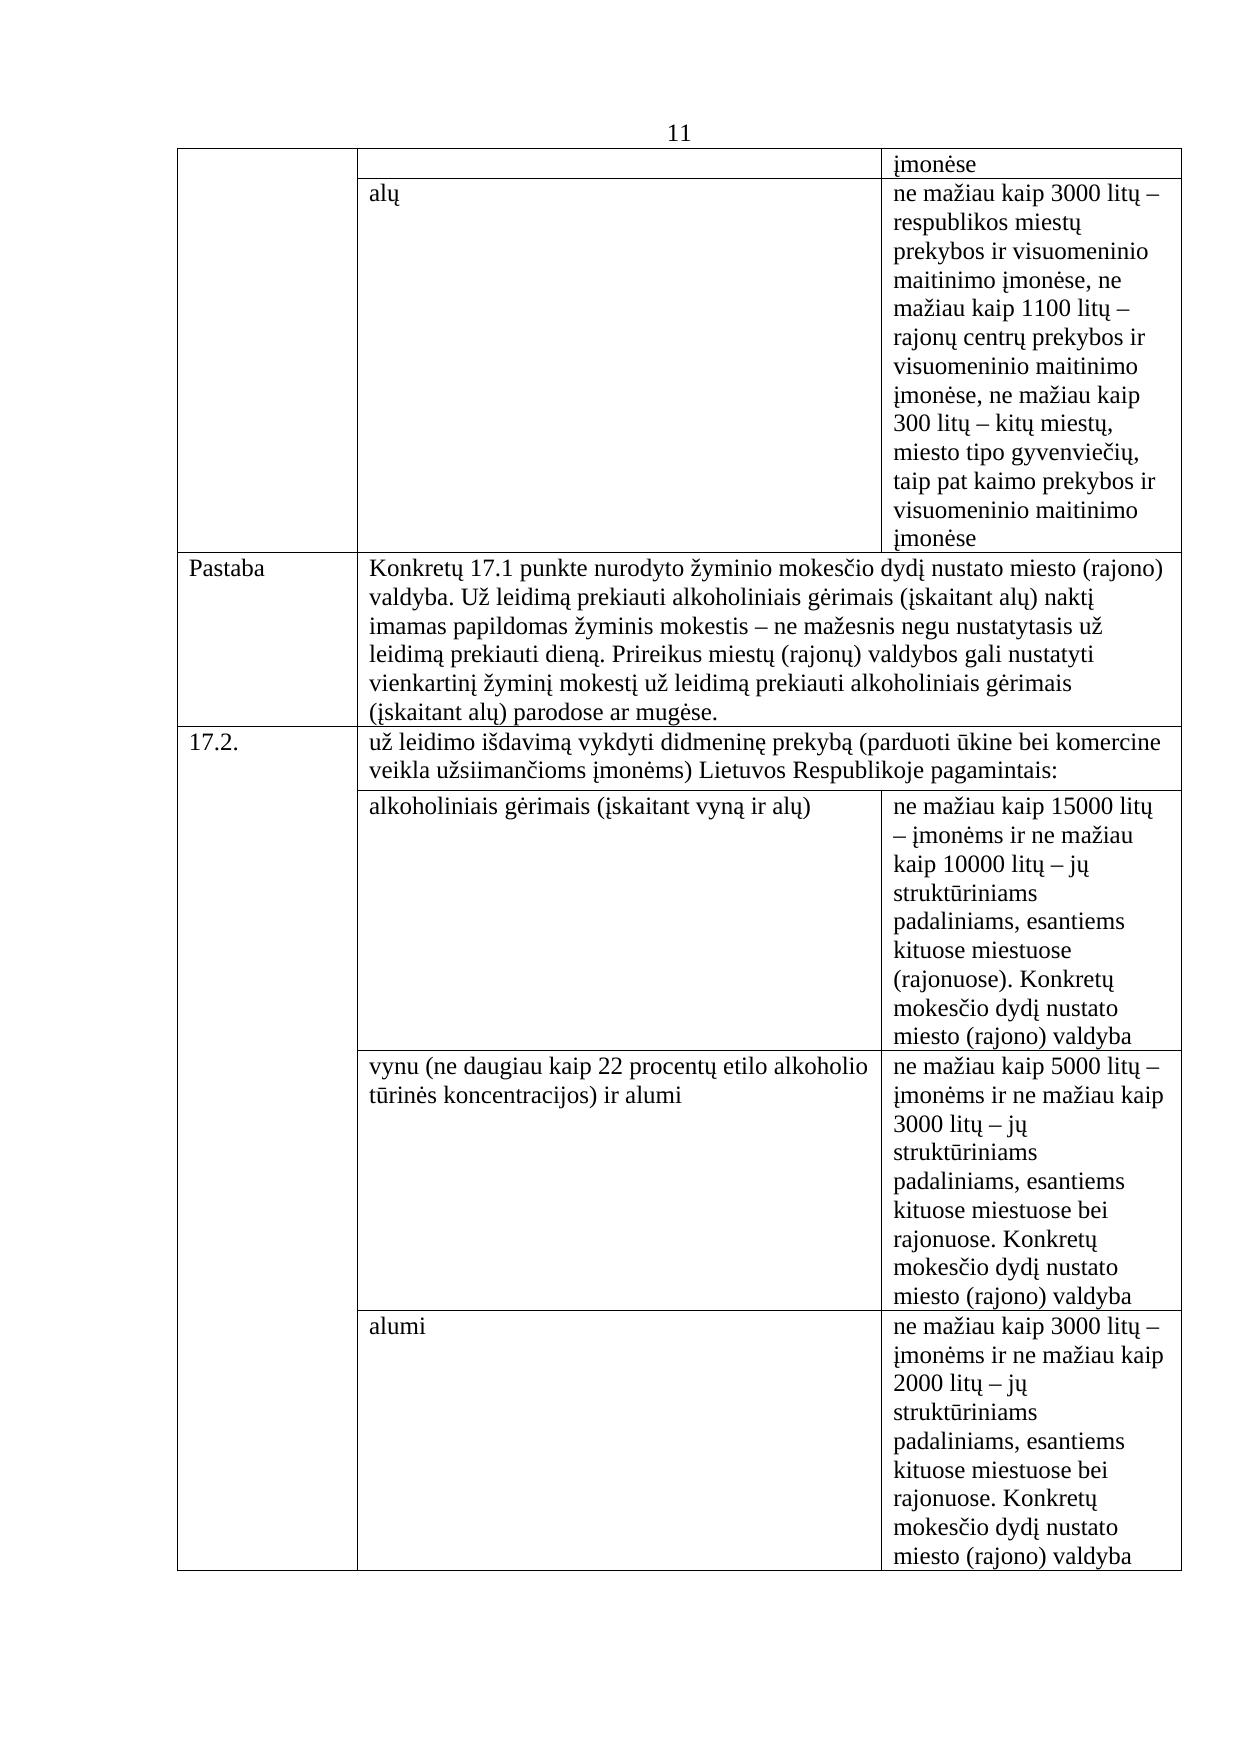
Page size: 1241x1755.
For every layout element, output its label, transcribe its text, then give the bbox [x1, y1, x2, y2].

table_cell už leidimo išdavimą vykdyti didmeninę prekybą (parduoti ūkine bei komercine veikla užsiimančioms įmonėms) Lietuvos Respublikoje pagamintais: [358, 727, 1181, 790]
table_cell ne mažiau kaip 3000 litų – respublikos miestų prekybos ir visuomeninio maitinimo įmonėse, ne mažiau kaip 1100 litų – rajonų centrų prekybos ir visuomeninio maitinimo įmonėse, ne mažiau kaip 300 litų – kitų miestų, miesto tipo gyvenviečių, taip pat kaimo prekybos ir visuomeninio maitinimo įmonėse [882, 179, 1181, 552]
table_cell alų [358, 179, 881, 552]
table_cell [178, 149, 357, 552]
table_cell alumi [358, 1311, 881, 1570]
table_cell [358, 149, 881, 177]
table_cell ne mažiau kaip 5000 litų – įmonėms ir ne mažiau kaip 3000 litų – jų struktūriniams padaliniams, esantiems kituose miestuose bei rajonuose. Konkretų mokesčio dydį nustato miesto (rajono) valdyba [882, 1051, 1181, 1310]
table_cell Pastaba [178, 553, 357, 726]
table_cell ne mažiau kaip 3000 litų – įmonėms ir ne mažiau kaip 2000 litų – jų struktūriniams padaliniams, esantiems kituose miestuose bei rajonuose. Konkretų mokesčio dydį nustato miesto (rajono) valdyba [882, 1311, 1181, 1570]
table_cell Konkretų 17.1 punkte nurodyto žyminio mokesčio dydį nustato miesto (rajono) valdyba. Už leidimą prekiauti alkoholiniais gėrimais (įskaitant alų) naktį imamas papildomas žyminis mokestis – ne mažesnis negu nustatytasis už leidimą prekiauti dieną. Prireikus miestų (rajonų) valdybos gali nustatyti vienkartinį žyminį mokestį už leidimą prekiauti alkoholiniais gėrimais (įskaitant alų) parodose ar mugėse. [358, 553, 1181, 726]
table_cell alkoholiniais gėrimais (įskaitant vyną ir alų) [358, 791, 881, 1050]
table_cell įmonėse [882, 149, 1181, 177]
table_cell 17.2. [178, 727, 357, 1570]
table_cell vynu (ne daugiau kaip 22 procentų etilo alkoholio tūrinės koncentracijos) ir alumi [358, 1051, 881, 1310]
table_cell ne mažiau kaip 15000 litų – įmonėms ir ne mažiau kaip 10000 litų – jų struktūriniams padaliniams, esantiems kituose miestuose (rajonuose). Konkretų mokesčio dydį nustato miesto (rajono) valdyba [882, 791, 1181, 1050]
